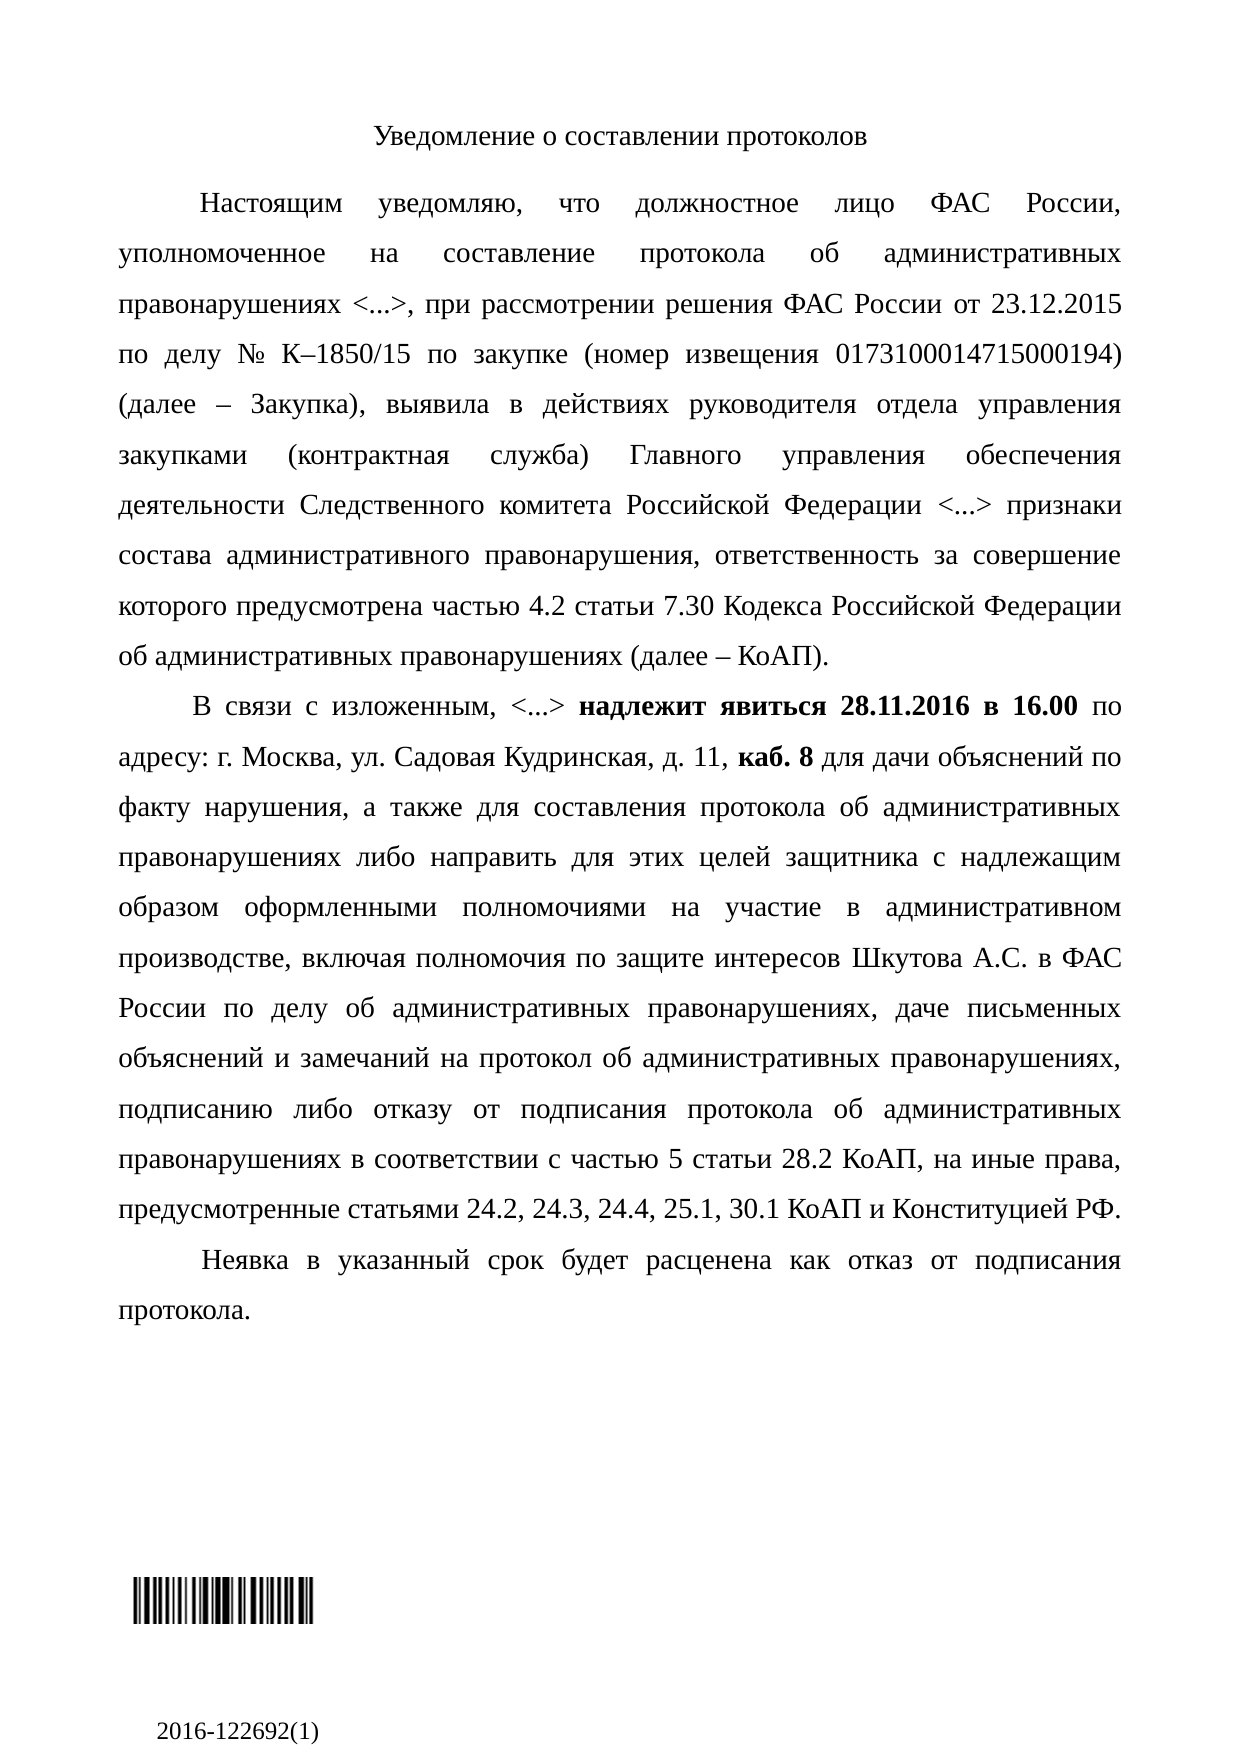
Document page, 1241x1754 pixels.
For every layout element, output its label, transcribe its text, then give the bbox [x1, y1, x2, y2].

text Неявка в указанный срок будет расценена как отказ от подписания протокола. [118, 1242, 1122, 1326]
text В связи с изложенным, <...> надлежит явиться 28.11.2016 в 16.00 по адресу: г. Москва, ул. Садовая Кудринская, д. 11, каб. 8 для дачи объяснений по факту нарушения, а также для составления протокола об административных правонарушениях либо направить для этих целей защитника с надлежащим образом оформленными полномочиями на участие в административном производстве, включая полномочия по защите интересов Шкутова А.С. в ФАС России по делу об административных правонарушениях, даче письменных объяснений и замечаний на протокол об административных правонарушениях, подписанию либо отказу от подписания протокола об административных правонарушениях в соответствии с частью 5 статьи 28.2 КоАП, на иные права, предусмотренные статьями 24.2, 24.3, 24.4, 25.1, 30.1 КоАП и Конституцией РФ. [118, 688, 1122, 1225]
picture [118, 1577, 331, 1624]
text Настоящим уведомляю, что должностное лицо ФАС России, уполномоченное на составление протокола об административных правонарушениях <...>, при рассмотрении решения ФАС России от 23.12.2015 по делу № К–1850/15 по закупке (номер извещения 0173100014715000194) (далее – Закупка), выявила в действиях руководителя отдела управления закупками (контрактная служба) Главного управления обеспечения деятельности Следственного комитета Российской Федерации <...> признаки состава административного правонарушения, ответственность за совершение которого предусмотрена частью 4.2 статьи 7.30 Кодекса Российской Федерации об административных правонарушениях (далее – КоАП). [118, 185, 1122, 672]
text Уведомление о составлении протоколов [118, 118, 1122, 152]
